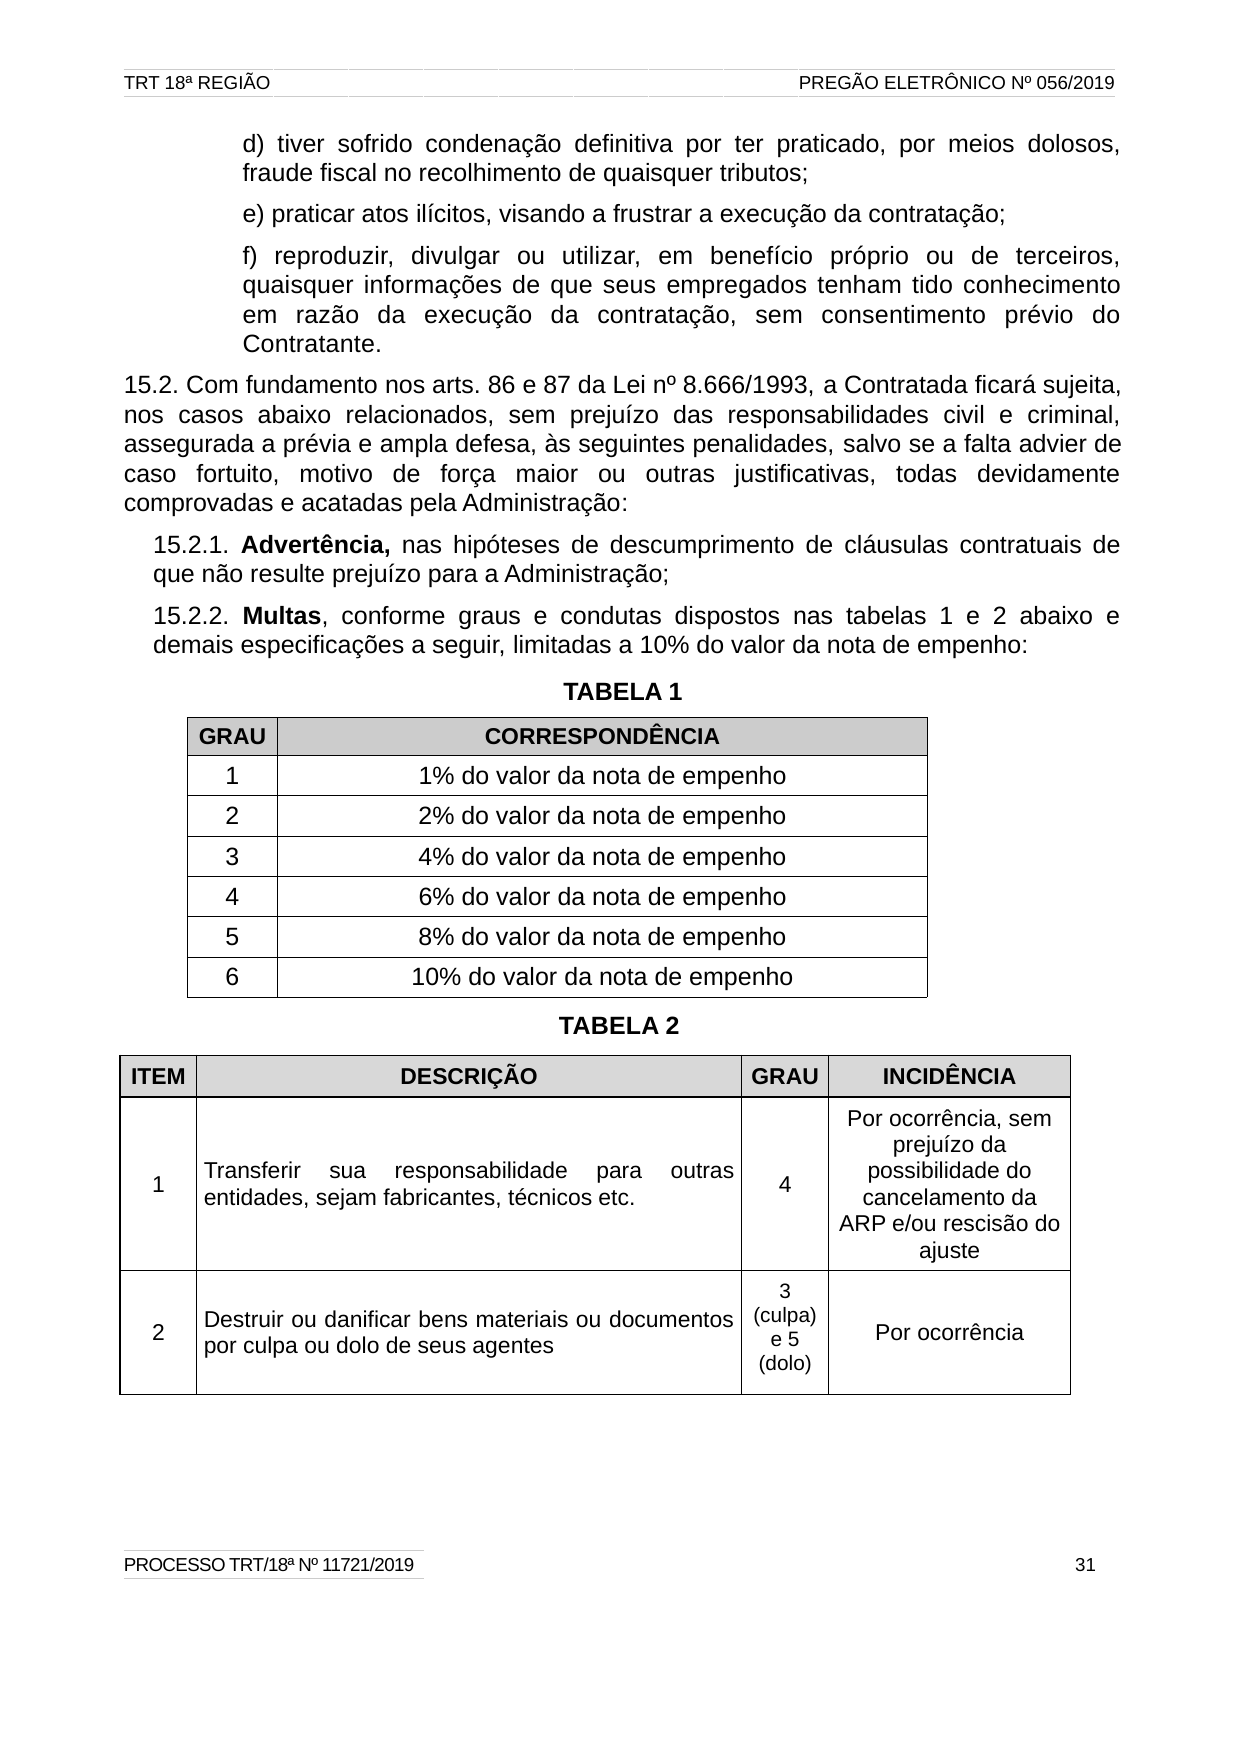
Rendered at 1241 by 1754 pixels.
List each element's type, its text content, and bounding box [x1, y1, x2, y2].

table_cell 8% do valor da nota de empenho [278, 917, 927, 957]
table_cell Por ocorrência, sem prejuízo da possibilidade do cancelamento da ARP e/ou rescisão do ajuste [829, 1098, 1070, 1270]
table_cell Transferir sua responsabilidade para outras entidades, sejam fabricantes, técnicos etc. [197, 1098, 741, 1270]
table_cell 5 [188, 917, 277, 957]
table_cell 2 [188, 796, 277, 836]
table_cell 4% do valor da nota de empenho [278, 837, 927, 876]
table_header CORRESPONDÊNCIA [278, 718, 927, 755]
table_header GRAU [742, 1056, 828, 1096]
text 15.2.1. Advertência, nas hipóteses de descumprimento de cláusulas contratuais de que não resulte prejuízo para a Administração; [153, 529, 1122, 588]
text 15.2. Com fundamento nos arts. 86 e 87 da Lei nº 8.666/1993, a Contratada ficará sujeita, nos casos abaixo relacionados, sem prejuízo das responsabilidades civil e criminal, assegurada a prévia e ampla defesa, às seguintes penalidades, salvo se a falta advier de caso fortuito, motivo de força maior ou outras justificativas, todas devidamente comprovadas e acatadas pela Administração: [123, 370, 1122, 517]
table_cell Por ocorrência [829, 1271, 1070, 1393]
table_cell 1% do valor da nota de empenho [278, 756, 927, 795]
table_cell 3 (culpa) e 5 (dolo) [742, 1271, 828, 1393]
table_cell 10% do valor da nota de empenho [278, 958, 927, 997]
table_header ITEM [121, 1056, 196, 1096]
table_header INCIDÊNCIA [829, 1056, 1070, 1096]
table_cell 2% do valor da nota de empenho [278, 796, 927, 836]
table_header GRAU [188, 718, 277, 755]
table_cell Destruir ou danificar bens materiais ou documentos por culpa ou dolo de seus agentes [197, 1271, 741, 1393]
text e) praticar atos ilícitos, visando a frustrar a execução da contratação; [242, 199, 1122, 228]
text f) reproduzir, divulgar ou utilizar, em benefício próprio ou de terceiros, quaisquer informações de que seus empregados tenham tido conhecimento em razão da execução da contratação, sem consentimento prévio do Contratante. [242, 240, 1122, 358]
table_cell 6% do valor da nota de empenho [278, 877, 927, 916]
table_cell 1 [121, 1098, 196, 1270]
text TABELA 1 [123, 677, 1122, 705]
table_cell 6 [188, 958, 277, 997]
table_cell 4 [188, 877, 277, 916]
table_cell 4 [742, 1098, 828, 1270]
table_cell 3 [188, 837, 277, 876]
table_header DESCRIÇÃO [197, 1056, 741, 1096]
table_cell 1 [188, 756, 277, 795]
text d) tiver sofrido condenação definitiva por ter praticado, por meios dolosos, fraude fiscal no recolhimento de quaisquer tributos; [242, 128, 1122, 187]
text TABELA 2 [123, 1011, 1122, 1040]
text 15.2.2. Multas, conforme graus e condutas dispostos nas tabelas 1 e 2 abaixo e demais especificações a seguir, limitadas a 10% do valor da nota de empenho: [153, 600, 1122, 659]
table_cell 2 [121, 1271, 196, 1393]
